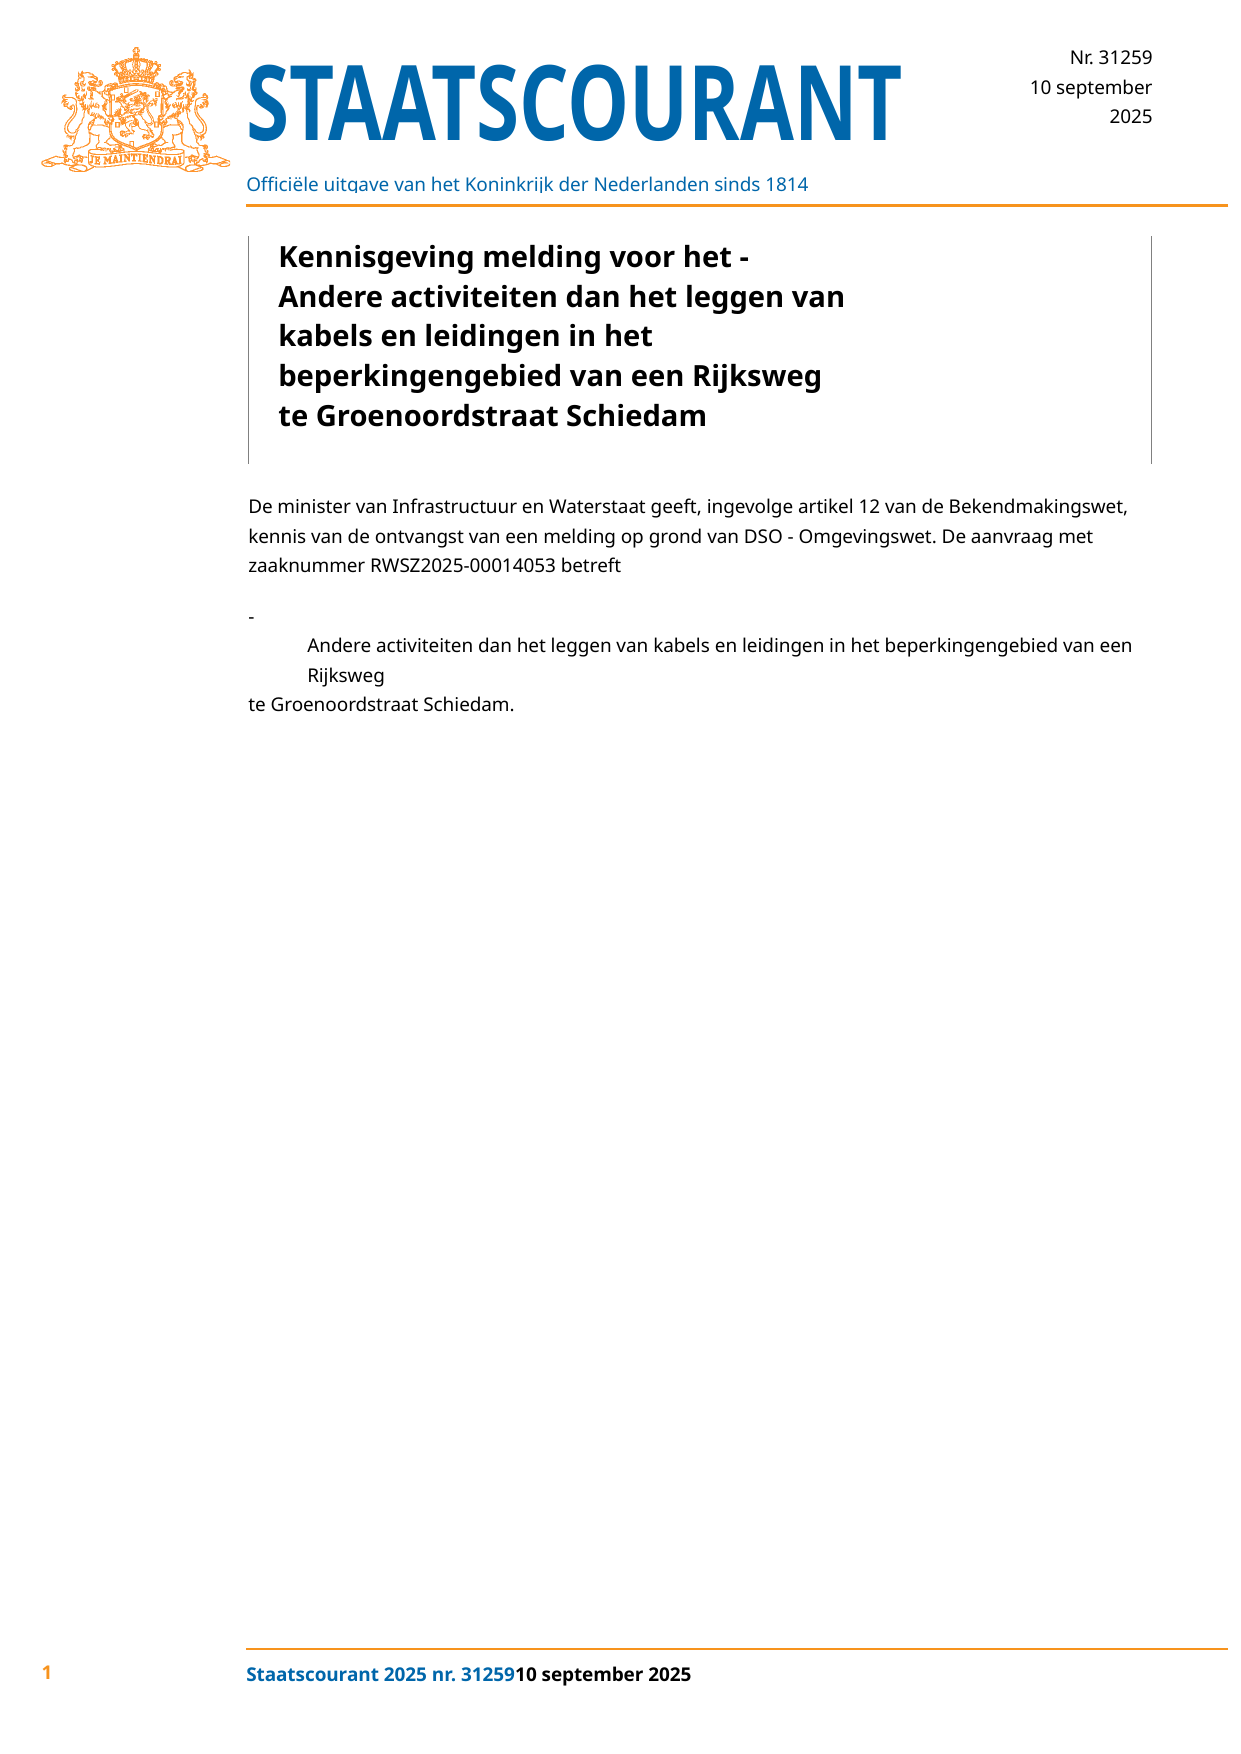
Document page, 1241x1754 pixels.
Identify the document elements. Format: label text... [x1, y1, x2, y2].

table_header [850, 414, 1151, 464]
text te Groenoordstraat Schiedam. [248, 692, 1152, 717]
table_header [850, 236, 912, 413]
table_header Kennisgeving melding voor het -Andere activiteiten dan het leggen van kabels en leidingen in het beperkingengebied van een Rijksweg te Groenoordstraat Schiedam [249, 236, 850, 464]
table_header [1090, 236, 1151, 413]
picture [912, 236, 1090, 414]
list Andere activiteiten dan het leggen van kabels en leidingen in het beperkingengebied van een Rijksweg [248, 632, 1152, 688]
text De minister van Infrastructuur en Waterstaat geeft, ingevolge artikel 12 van de Bekendmakingswet, kennis van de ontvangst van een melding op grond van DSO - Omgevingswet. De aanvraag met zaaknummer RWSZ2025-00014053 betreft [248, 493, 1152, 578]
picture [41, 47, 231, 172]
